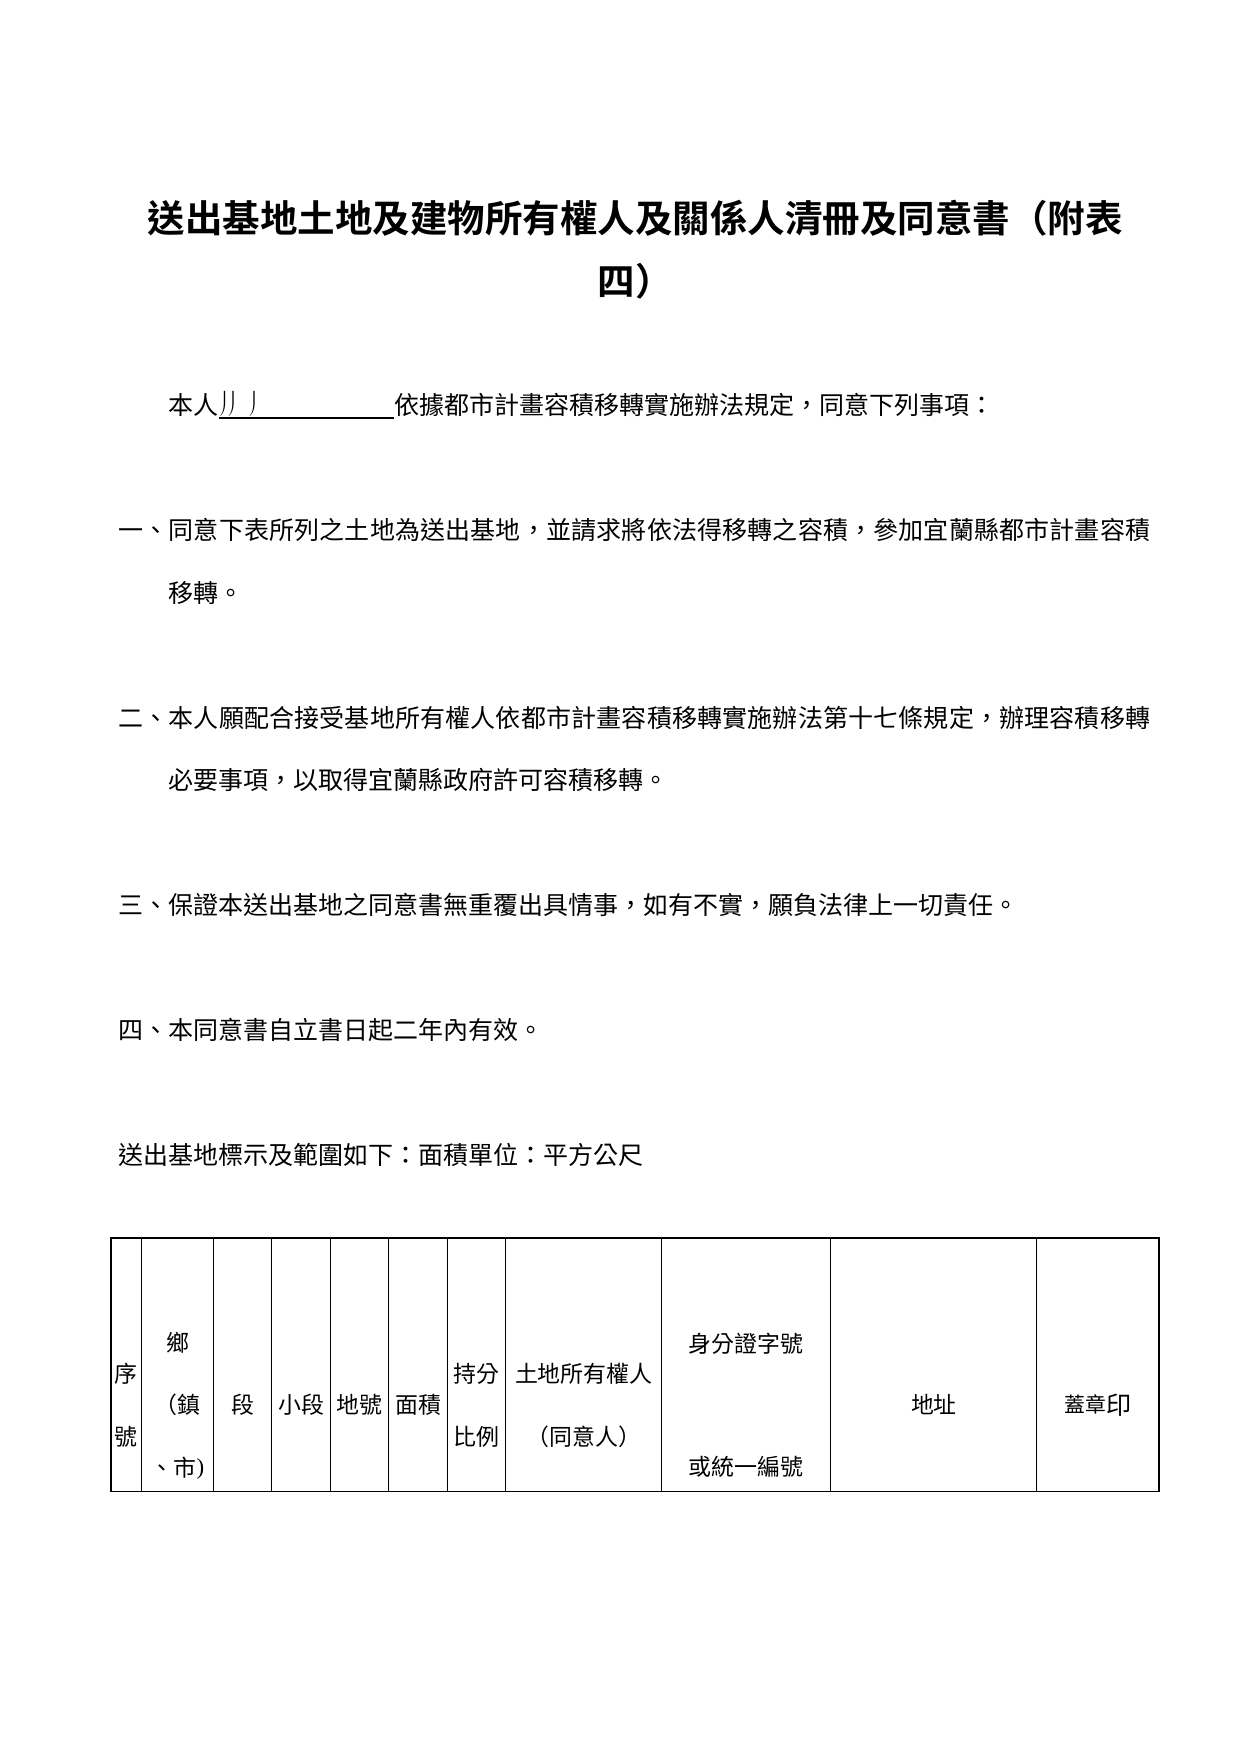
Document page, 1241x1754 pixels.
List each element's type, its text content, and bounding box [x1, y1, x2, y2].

table_header 土地所有權人（同意人） [506, 1239, 661, 1491]
text 送出基地標示及範圍如下：面積單位：平方公尺 [118, 1112, 1152, 1175]
table_header 序號 [112, 1239, 141, 1491]
table_header 地址 [831, 1239, 1036, 1491]
table_header 小段 [272, 1239, 330, 1491]
table_header 段 [214, 1239, 271, 1491]
table_header 面積 [389, 1239, 447, 1491]
text 一、同意下表所列之土地為送出基地，並請求將依法得移轉之容積，參加宜蘭縣都市計畫容積移轉。 [118, 487, 1152, 612]
text 本人  依據都市計畫容積移轉實施辦法規定，同意下列事項： [131, 362, 1152, 425]
text 三、保證本送出基地之同意書無重覆出具情事，如有不實，願負法律上一切責任。 [118, 862, 1152, 925]
table_header 鄉（鎮、市) [142, 1239, 213, 1491]
table_header 身分證字號 或統一編號 [662, 1239, 830, 1491]
table_header 地號 [331, 1239, 388, 1491]
text 二、本人願配合接受基地所有權人依都市計畫容積移轉實施辦法第十七條規定，辦理容積移轉必要事項，以取得宜蘭縣政府許可容積移轉。 [118, 675, 1152, 800]
text 四、本同意書自立書日起二年內有效。 [118, 987, 1152, 1050]
table_header 蓋章印 [1037, 1239, 1158, 1491]
text 送出基地土地及建物所有權人及關係人清冊及同意書（附表四） [118, 175, 1152, 300]
table_header 持分比例 [448, 1239, 505, 1491]
